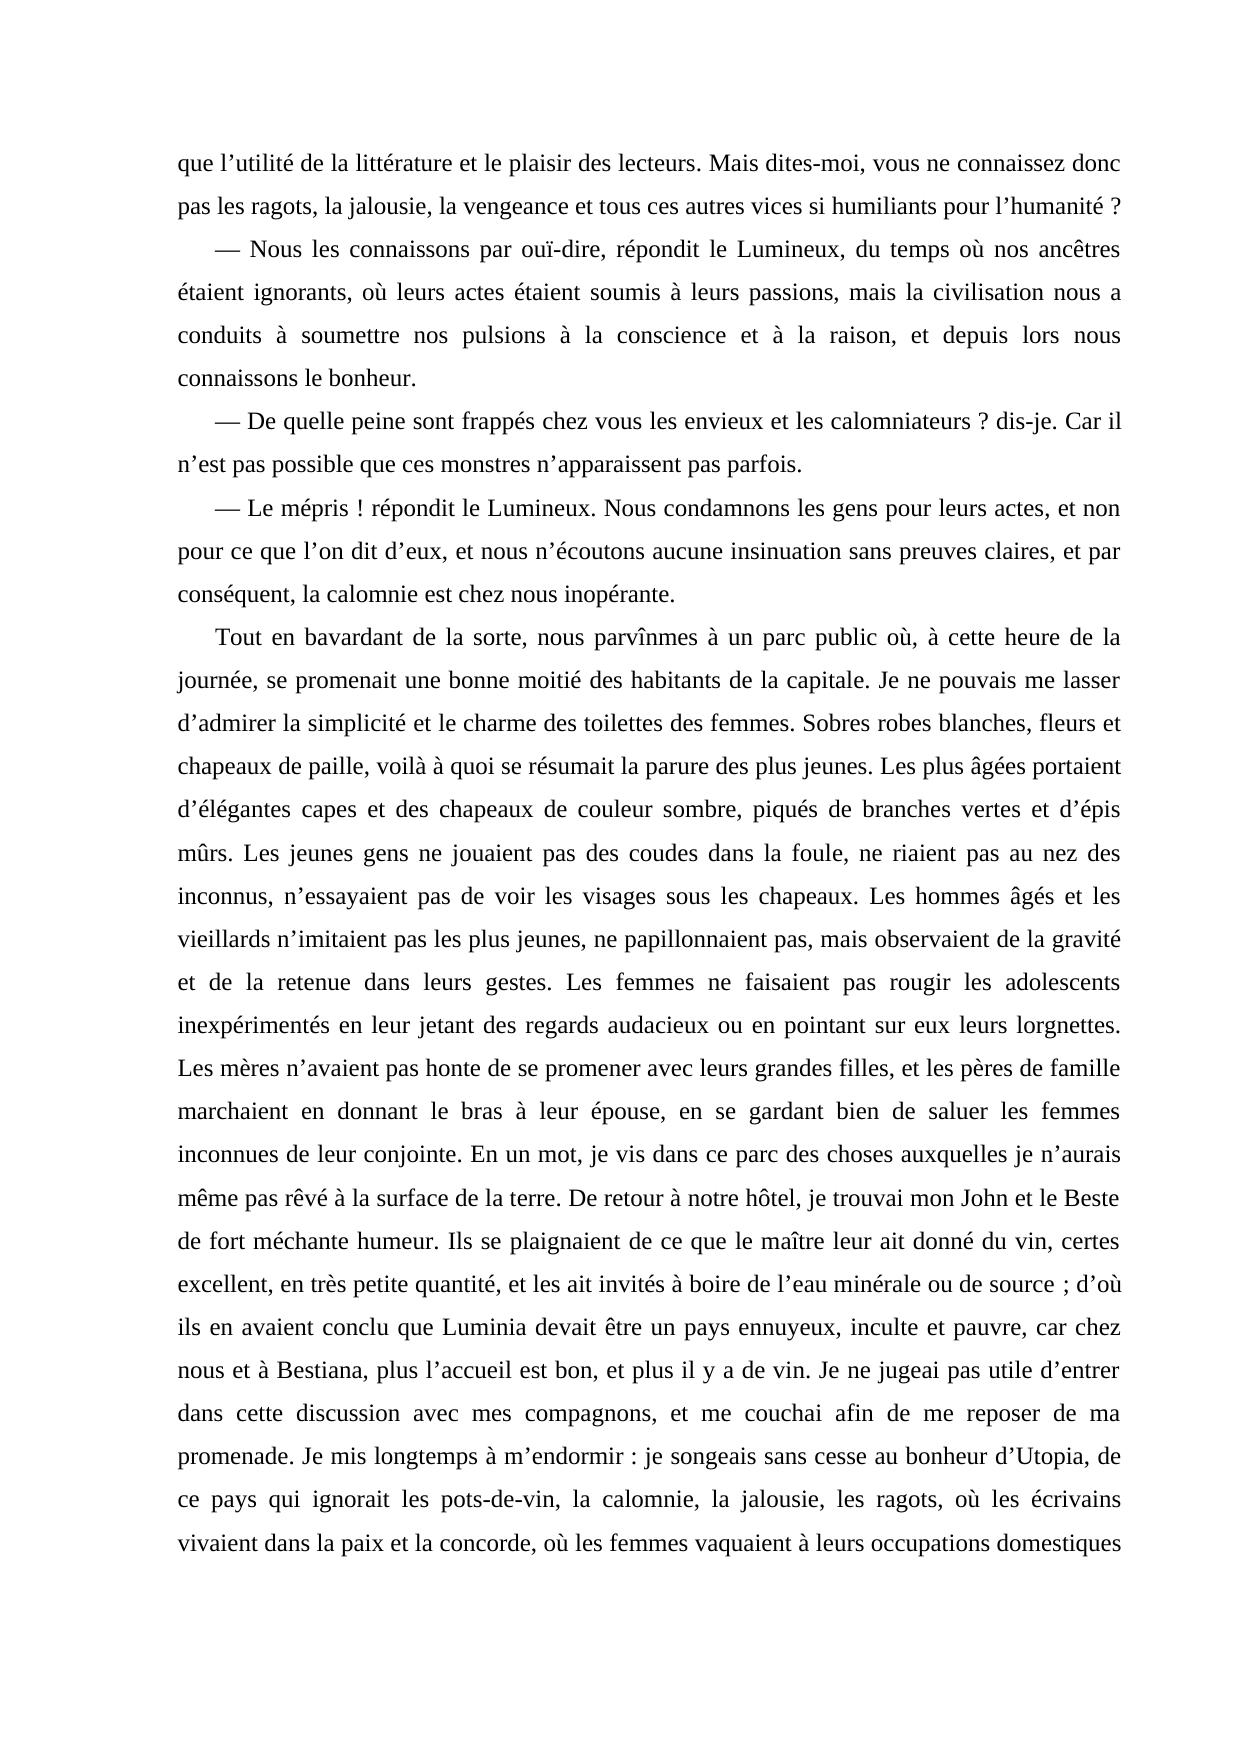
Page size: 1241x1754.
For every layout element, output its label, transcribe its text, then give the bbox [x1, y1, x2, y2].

text — Le mépris ! répondit le Lumineux. Nous condamnons les gens pour leurs actes, et non pour ce que l’on dit d’eux, et nous n’écoutons aucune insinuation sans preuves claires, et par conséquent, la calomnie est chez nous inopérante. [177, 493, 1122, 608]
text — Nous les connaissons par ouï-dire, répondit le Lumineux, du temps où nos ancêtres étaient ignorants, où leurs actes étaient soumis à leurs passions, mais la civilisation nous a conduits à soumettre nos pulsions à la conscience et à la raison, et depuis lors nous connaissons le bonheur. [177, 234, 1122, 392]
text Tout en bavardant de la sorte, nous parvînmes à un parc public où, à cette heure de la journée, se promenait une bonne moitié des habitants de la capitale. Je ne pouvais me lasser d’admirer la simplicité et le charme des toilettes des femmes. Sobres robes blanches, fleurs et chapeaux de paille, voilà à quoi se résumait la parure des plus jeunes. Les plus âgées portaient d’élégantes capes et des chapeaux de couleur sombre, piqués de branches vertes et d’épis mûrs. Les jeunes gens ne jouaient pas des coudes dans la foule, ne riaient pas au nez des inconnus, n’essayaient pas de voir les visages sous les chapeaux. Les hommes âgés et les vieillards n’imitaient pas les plus jeunes, ne papillonnaient pas, mais observaient de la gravité et de la retenue dans leurs gestes. Les femmes ne faisaient pas rougir les adolescents inexpérimentés en leur jetant des regards audacieux ou en pointant sur eux leurs lorgnettes. Les mères n’avaient pas honte de se promener avec leurs grandes filles, et les pères de famille marchaient en donnant le bras à leur épouse, en se gardant bien de saluer les femmes inconnues de leur conjointe. En un mot, je vis dans ce parc des choses auxquelles je n’aurais même pas rêvé à la surface de la terre. De retour à notre hôtel, je trouvai mon John et le Beste de fort méchante humeur. Ils se plaignaient de ce que le maître leur ait donné du vin, certes excellent, en très petite quantité, et les ait invités à boire de l’eau minérale ou de source ; d’où ils en avaient conclu que Luminia devait être un pays ennuyeux, inculte et pauvre, car chez nous et à Bestiana, plus l’accueil est bon, et plus il y a de vin. Je ne jugeai pas utile d’entrer dans cette discussion avec mes compagnons, et me couchai afin de me reposer de ma promenade. Je mis longtemps à m’endormir : je songeais sans cesse au bonheur d’Utopia, de ce pays qui ignorait les pots-de-vin, la calomnie, la jalousie, les ragots, où les écrivains vivaient dans la paix et la concorde, où les femmes vaquaient à leurs occupations domestiques [177, 622, 1122, 1556]
text — De quelle peine sont frappés chez vous les envieux et les calomniateurs ? dis-je. Car il n’est pas possible que ces monstres n’apparaissent pas parfois. [177, 406, 1122, 478]
text que l’utilité de la littérature et le plaisir des lecteurs. Mais dites-moi, vous ne connaissez donc pas les ragots, la jalousie, la vengeance et tous ces autres vices si humiliants pour l’humanité ? [177, 148, 1122, 219]
